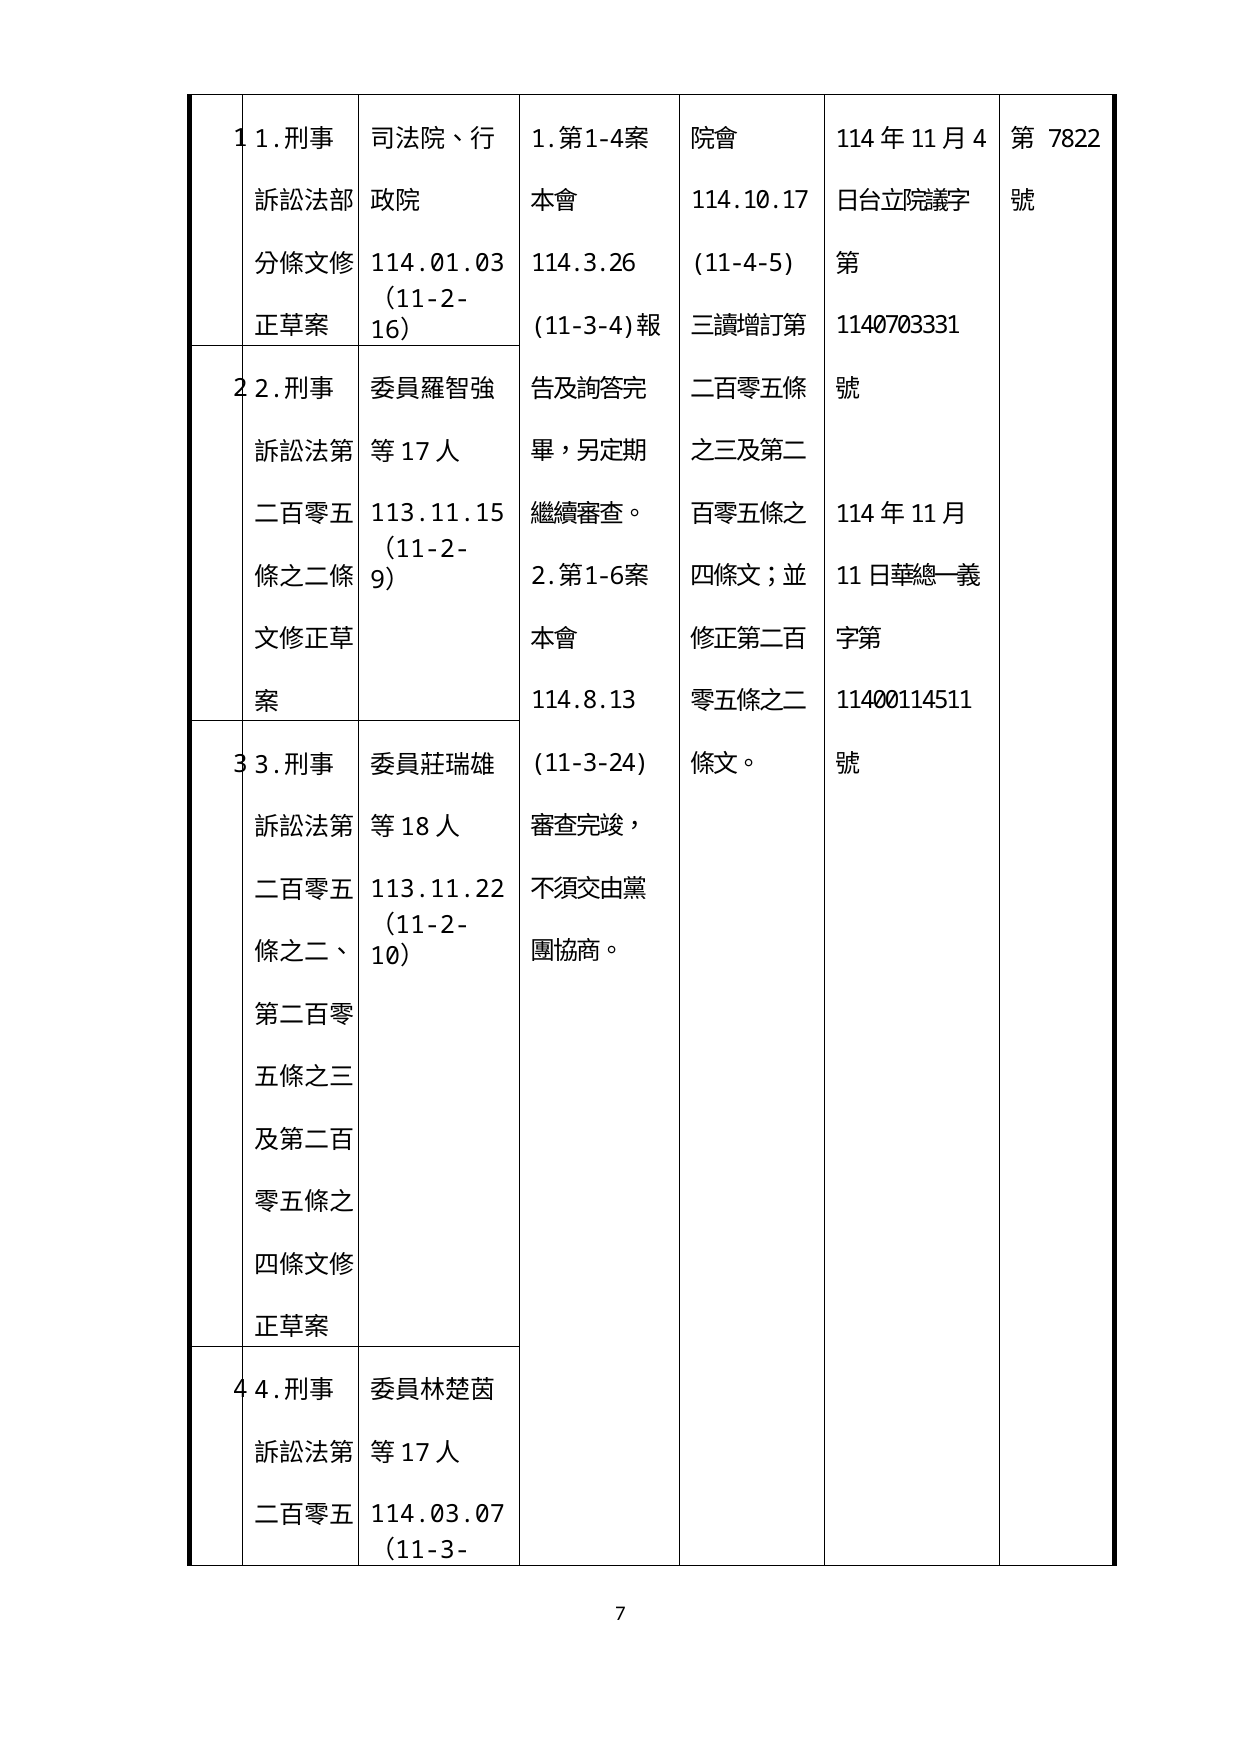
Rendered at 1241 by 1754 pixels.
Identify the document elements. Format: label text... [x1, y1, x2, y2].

table_cell [192, 95, 242, 345]
table_cell [192, 346, 242, 720]
table_cell 1.刑事訴訟法部分條文修正草案 [243, 95, 358, 345]
table_cell 委員莊瑞雄 等18人 113.11.22 （11-2-10） [359, 721, 519, 1346]
table_cell [192, 1347, 242, 1565]
table_cell 3.刑事訴訟法第二百零五條之二、第二百零五條之三及第二百零五條之四條文修正草案 [243, 721, 358, 1346]
table_cell 院會 114.10.17 (11-4-5) 三讀增訂第二百零五條之三及第二百零五條之四條文；並修正第二百零五條之二條文。 [680, 95, 824, 1565]
table_cell 第7822號 [1000, 95, 1112, 1565]
table_cell 委員林楚茵 等17人 114.03.07 （11-3- [359, 1347, 519, 1565]
table_cell 1.第1-4案 本會 114.3.26 (11-3-4)報告及詢答完畢，另定期繼續審查。 2.第1-6案 本會 114.8.13 (11-3-24)審查完竣，不須交由黨團協商。 [520, 95, 679, 1565]
table_cell [236, 1383, 241, 1391]
table_cell [192, 721, 242, 1346]
table_cell 114年11月4日台立院議字第1140703331號 114年11月11日華總一義字第11400114511號 [825, 95, 999, 1565]
table_cell 委員羅智強 等17人 113.11.15 （11-2-9） [359, 346, 519, 720]
table_cell 2.刑事訴訟法第二百零五條之二條文修正草案 [243, 346, 358, 720]
table_cell 4.刑事訴訟法第二百零五條之二條文修正草案 [243, 1347, 358, 1565]
table_cell 司法院、行政院 114.01.03 （11-2-16） [359, 95, 519, 345]
